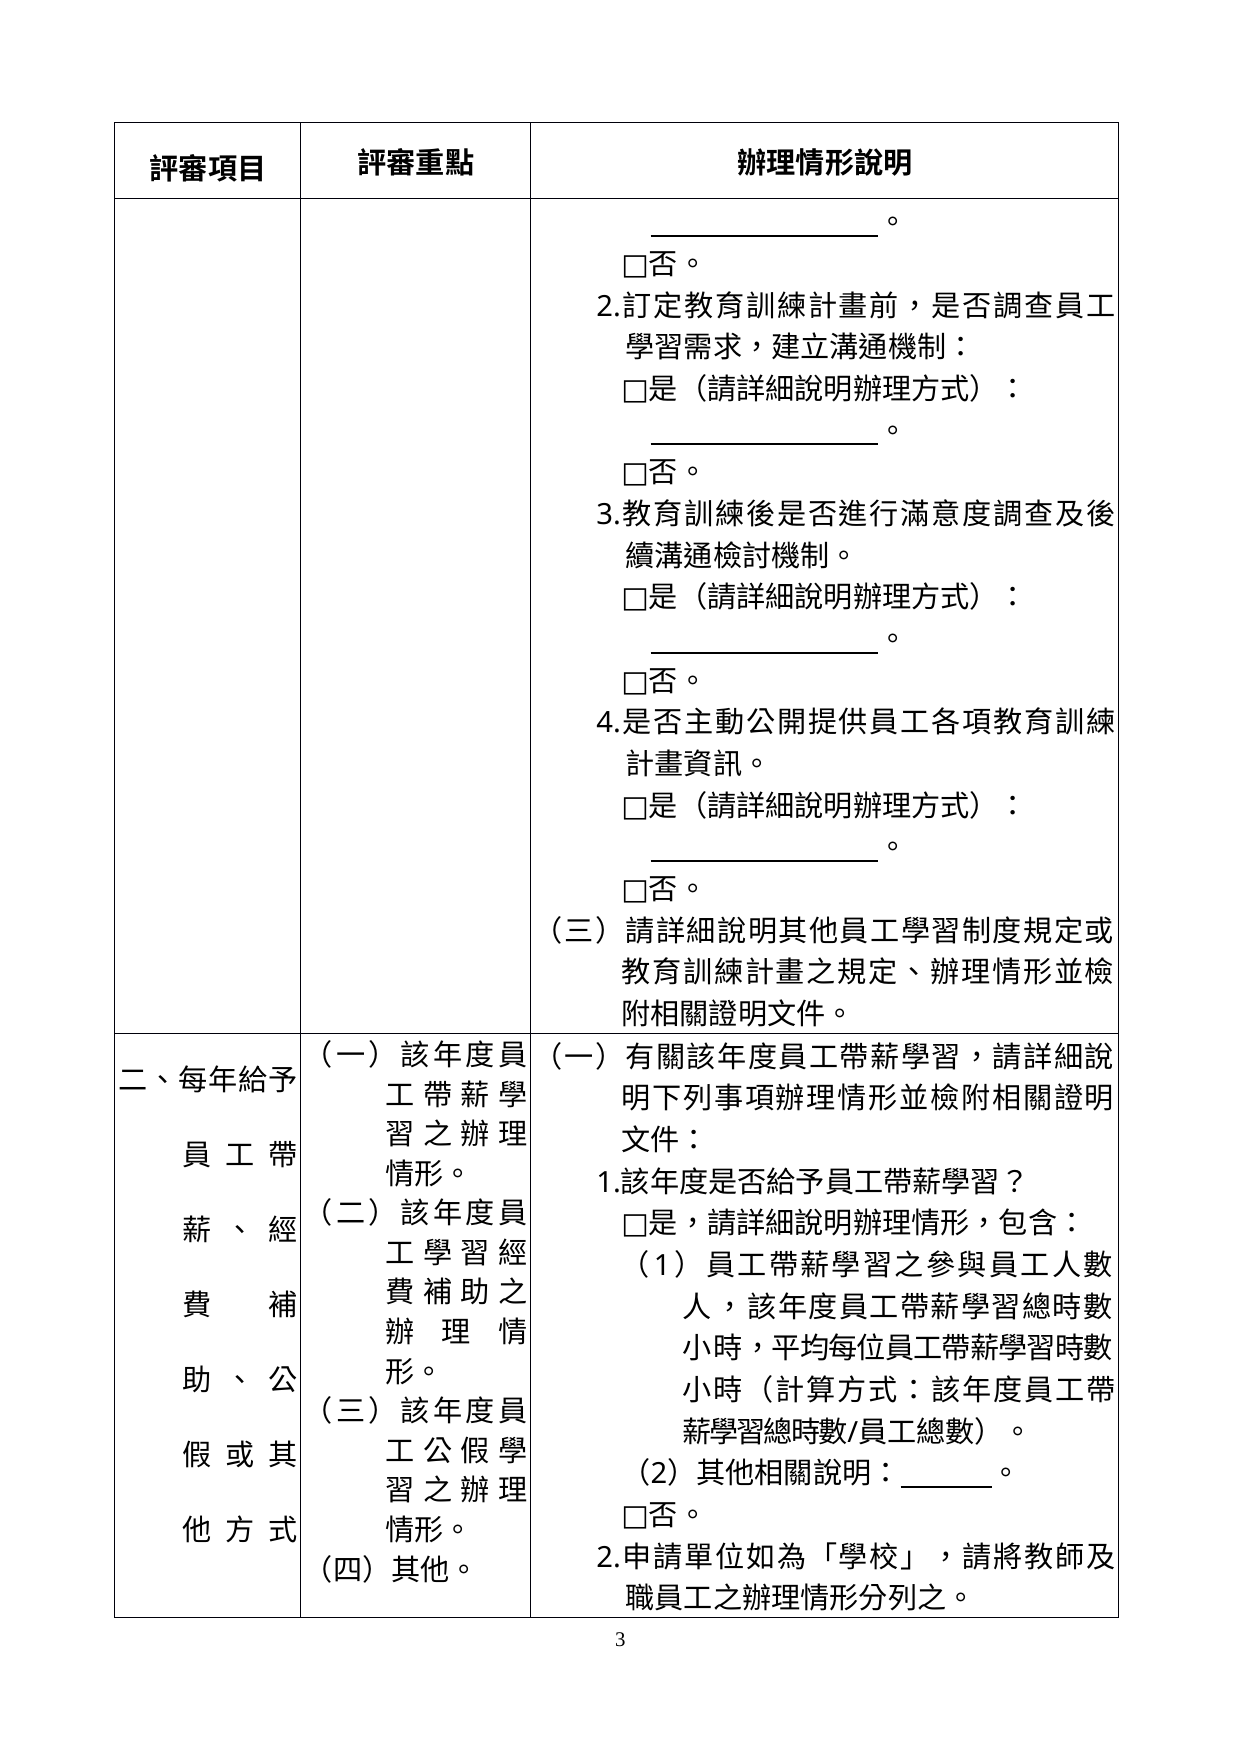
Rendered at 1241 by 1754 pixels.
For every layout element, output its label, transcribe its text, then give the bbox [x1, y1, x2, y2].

table_cell [115, 199, 300, 1033]
table_cell 二、每年給予員工帶薪、經費補助、公假或其他方式 [115, 1034, 300, 1617]
table_cell 。 □否。 2.訂定教育訓練計畫前，是否調查員工學習需求，建立溝通機制： □是（請詳細說明辦理方式）： 。 □否。 3.教育訓練後是否進行滿意度調查及後續溝通檢討機制。 □是（請詳細說明辦理方式）： 。 □否。 4.是否主動公開提供員工各項教育訓練計畫資訊。 □是（請詳細說明辦理方式）： 。 □否。 （三）請詳細說明其他員工學習制度規定或教育訓練計畫之規定、辦理情形並檢附相關證明文件。 [531, 199, 1118, 1033]
table_cell （一）該年度員工帶薪學習之辦理情形。 （二）該年度員工學習經費補助之辦理情形。 （三）該年度員工公假學習之辦理情形。 （四）其他。 [301, 1034, 530, 1617]
table_header 評審項目 [115, 123, 300, 198]
table_header 評審重點 [301, 123, 530, 198]
table_header 辦理情形說明 [531, 123, 1118, 198]
table_cell （一）有關該年度員工帶薪學習，請詳細說明下列事項辦理情形並檢附相關證明文件： 1.該年度是否給予員工帶薪學習？ □是，請詳細說明辦理情形，包含： （1）員工帶薪學習之參與員工人數 人，該年度員工帶薪學習總時數 小時，平均每位員工帶薪學習時數 小時（計算方式：該年度員工帶薪學習總時數/員工總數）。 （2）其他相關說明： 。 □否。 2.申請單位如為「學校」，請將教師及職員工之辦理情形分列之。 [531, 1034, 1118, 1617]
table_cell [301, 199, 530, 1033]
